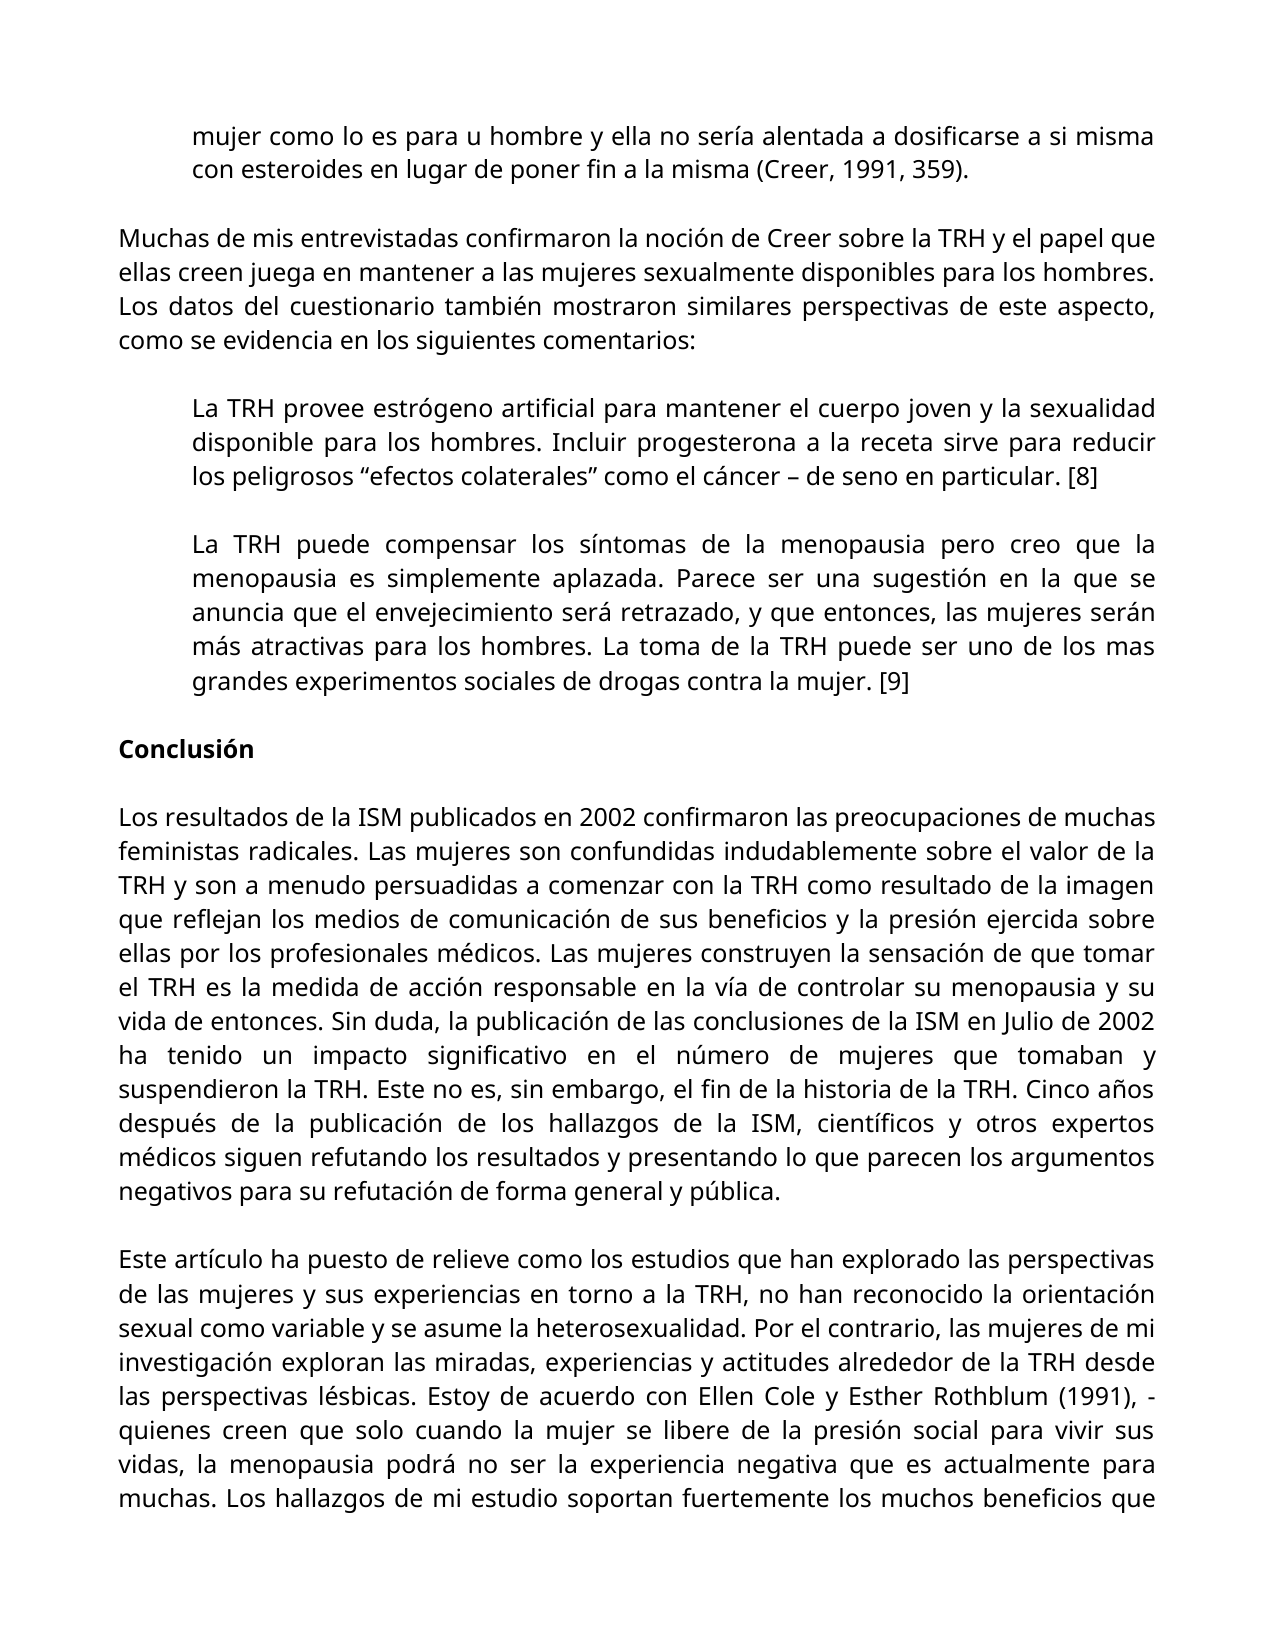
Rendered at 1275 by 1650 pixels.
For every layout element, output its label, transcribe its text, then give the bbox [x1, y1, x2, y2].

text mujer como lo es para u hombre y ella no sería alentada a dosificarse a si misma con esteroides en lugar de poner fin a la misma (Creer, 1991, 359). [192, 118, 1157, 186]
text La TRH provee estrógeno artificial para mantener el cuerpo joven y la sexualidad disponible para los hombres. Incluir progesterona a la receta sirve para reducir los peligrosos “efectos colaterales” como el cáncer – de seno en particular. [8] [192, 391, 1157, 493]
text Conclusión [118, 731, 1157, 765]
text Muchas de mis entrevistadas confirmaron la noción de Creer sobre la TRH y el papel que ellas creen juega en mantener a las mujeres sexualmente disponibles para los hombres. Los datos del cuestionario también mostraron similares perspectivas de este aspecto, como se evidencia en los siguientes comentarios: [118, 220, 1157, 357]
text Este artículo ha puesto de relieve como los estudios que han explorado las perspectivas de las mujeres y sus experiencias en torno a la TRH, no han reconocido la orientación sexual como variable y se asume la heterosexualidad. Por el contrario, las mujeres de mi investigación exploran las miradas, experiencias y actitudes alrededor de la TRH desde las perspectivas lésbicas. Estoy de acuerdo con Ellen Cole y Esther Rothblum (1991), - quienes creen que solo cuando la mujer se libere de la presión social para vivir sus vidas, la menopausia podrá no ser la experiencia negativa que es actualmente para muchas. Los hallazgos de mi estudio soportan fuertemente los muchos beneficios que [118, 1242, 1157, 1515]
text La TRH puede compensar los síntomas de la menopausia pero creo que la menopausia es simplemente aplazada. Parece ser una sugestión en la que se anuncia que el envejecimiento será retrazado, y que entonces, las mujeres serán más atractivas para los hombres. La toma de la TRH puede ser uno de los mas grandes experimentos sociales de drogas contra la mujer. [9] [192, 527, 1157, 697]
text Los resultados de la ISM publicados en 2002 confirmaron las preocupaciones de muchas feministas radicales. Las mujeres son confundidas indudablemente sobre el valor de la TRH y son a menudo persuadidas a comenzar con la TRH como resultado de la imagen que reflejan los medios de comunicación de sus beneficios y la presión ejercida sobre ellas por los profesionales médicos. Las mujeres construyen la sensación de que tomar el TRH es la medida de acción responsable en la vía de controlar su menopausia y su vida de entonces. Sin duda, la publicación de las conclusiones de la ISM en Julio de 2002 ha tenido un impacto significativo en el número de mujeres que tomaban y suspendieron la TRH. Este no es, sin embargo, el fin de la historia de la TRH. Cinco años después de la publicación de los hallazgos de la ISM, científicos y otros expertos médicos siguen refutando los resultados y presentando lo que parecen los argumentos negativos para su refutación de forma general y pública. [118, 799, 1157, 1208]
